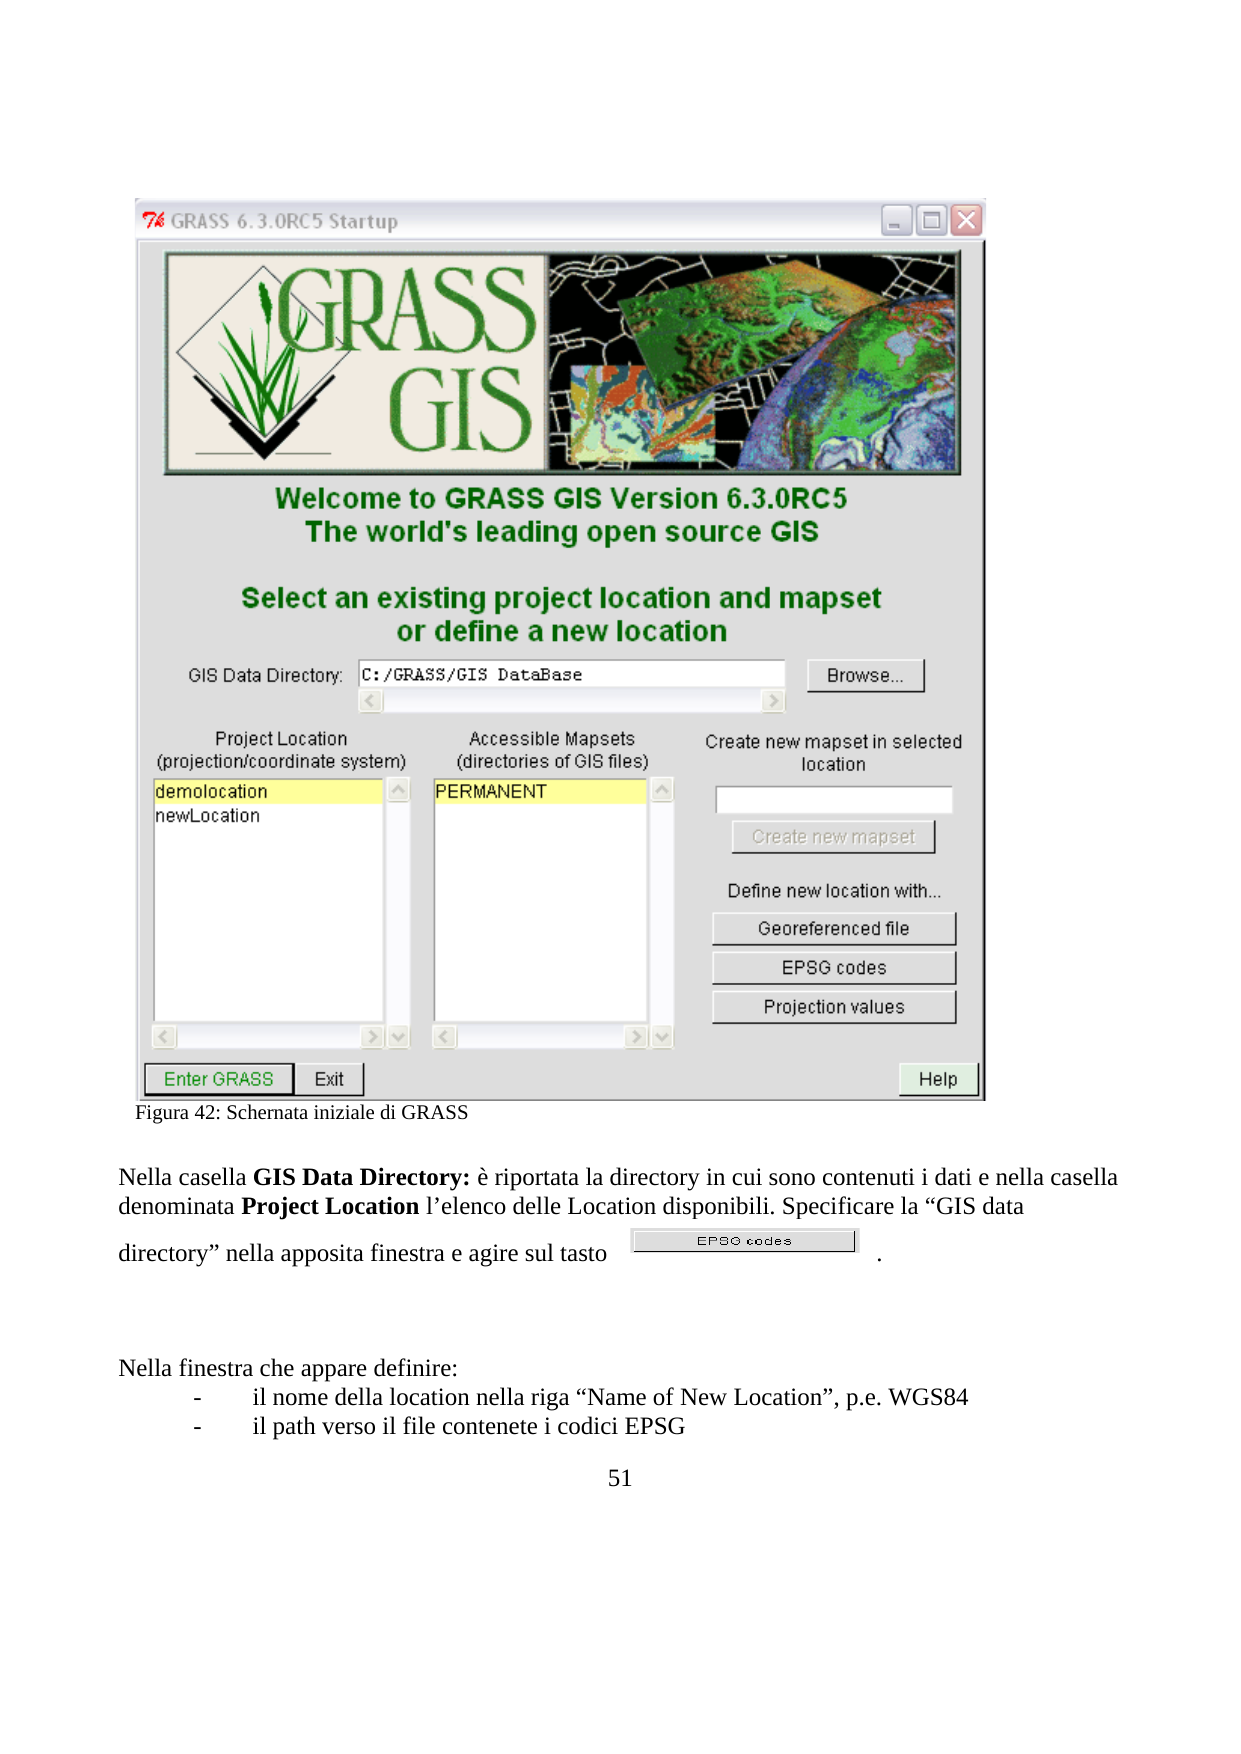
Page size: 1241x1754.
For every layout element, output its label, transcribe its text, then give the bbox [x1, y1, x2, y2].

picture [630, 1228, 860, 1253]
text Figura 42: Schernata iniziale di GRASS [135, 1101, 986, 1124]
text Nella finestra che appare definire: [118, 1353, 1122, 1382]
picture [134, 198, 987, 1101]
text Nella casella GIS Data Directory: è riportata la directory in cui sono contenuti i dati e nella casella denominata Project Location l’elenco delle Location disponibili. Specificare la “GIS data directory” nella apposita finestra e agire sul tasto . [118, 1162, 1122, 1267]
list il nome della location nella riga “Name of New Location”, p.e. WGS84 [193, 1382, 1122, 1411]
list il path verso il file contenete i codici EPSG [193, 1411, 1122, 1439]
